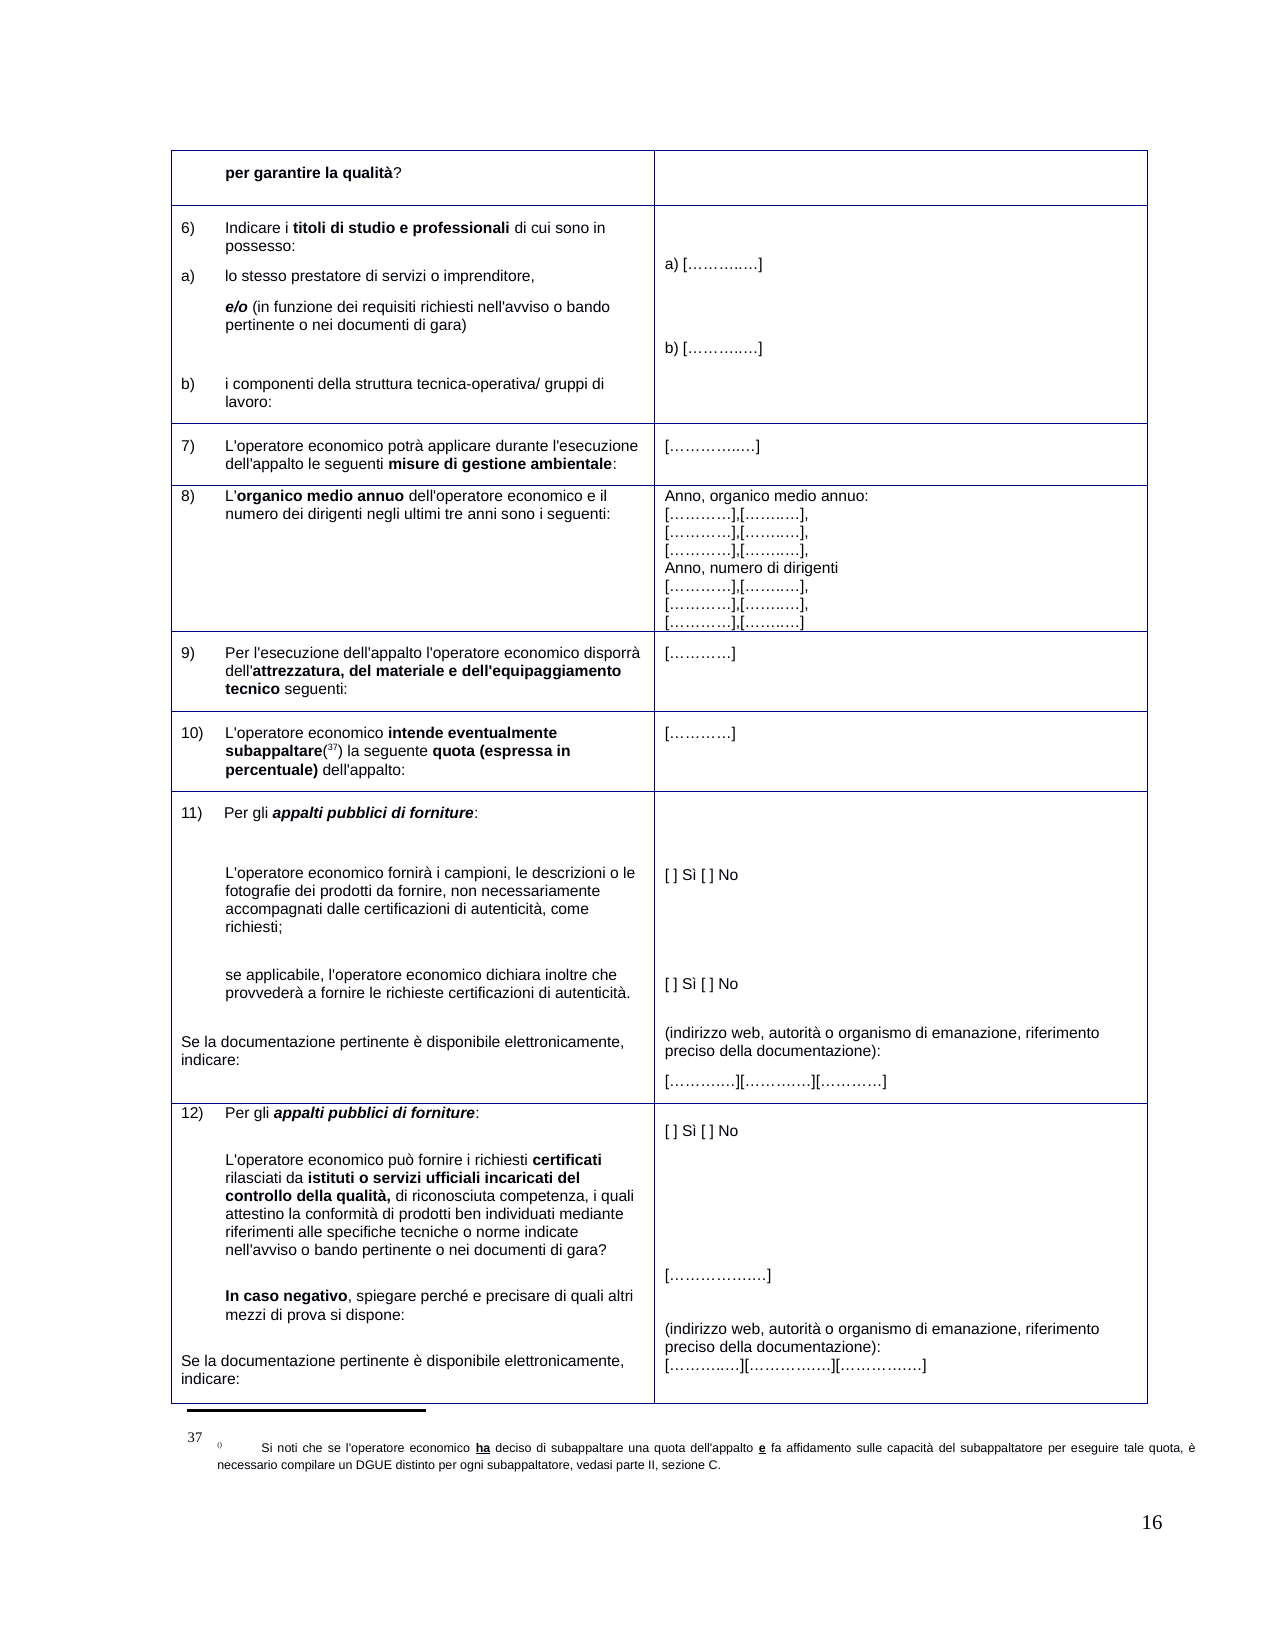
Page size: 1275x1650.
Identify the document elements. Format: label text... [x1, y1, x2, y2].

table_cell 9) Per l'esecuzione dell'appalto l'operatore economico disporrà dell'attrezzatura, del materiale e dell'equipaggiamento tecnico seguenti: [172, 632, 654, 711]
table_cell Anno, organico medio annuo: […………],[……..…], […………],[……..…], […………],[……..…], Anno, numero di dirigenti […………],[……..…], […………],[……..…], […………],[……..…] [655, 486, 1147, 631]
table_cell […………..…] [655, 424, 1147, 485]
table_cell per garantire la qualità? [172, 151, 654, 205]
table_cell 7) L'operatore economico potrà applicare durante l'esecuzione dell'appalto le seguenti misure di gestione ambientale: [172, 424, 654, 485]
table_cell […………] [655, 712, 1147, 791]
table_cell 10) L'operatore economico intende eventualmente subappaltare() la seguente quota (espressa in percentuale) dell'appalto: [172, 712, 654, 791]
table_cell 6) Indicare i titoli di studio e professionali di cui sono in possesso: a) lo stesso prestatore di servizi o imprenditore, e/o (in funzione dei requisiti richiesti nell'avviso o bando pertinente o nei documenti di gara) b) i componenti della struttura tecnica-operativa/ gruppi di lavoro: [172, 206, 654, 423]
table_cell 8) L'organico medio annuo dell'operatore economico e il numero dei dirigenti negli ultimi tre anni sono i seguenti: [172, 486, 654, 631]
table_cell 11) Per gli appalti pubblici di forniture: L'operatore economico fornirà i campioni, le descrizioni o le fotografie dei prodotti da fornire, non necessariamente accompagnati dalle certificazioni di autenticità, come richiesti; se applicabile, l'operatore economico dichiara inoltre che provvederà a fornire le richieste certificazioni di autenticità. Se la documentazione pertinente è disponibile elettronicamente, indicare: [172, 792, 654, 1102]
table_cell […………] [655, 632, 1147, 711]
table_cell [ ] Sì [ ] No […………….…] (indirizzo web, autorità o organismo di emanazione, riferimento preciso della documentazione): [………..…][………….…][………….…] [655, 1104, 1147, 1403]
table_cell [ ] Sì [ ] No [ ] Sì [ ] No (indirizzo web, autorità o organismo di emanazione, riferimento preciso della documentazione): [……….…][……….…][…………] [655, 792, 1147, 1102]
table_cell a) [………..…] b) [………..…] [655, 206, 1147, 423]
table_cell [655, 151, 1147, 205]
table_cell 12) Per gli appalti pubblici di forniture: L'operatore economico può fornire i richiesti certificati rilasciati da istituti o servizi ufficiali incaricati del controllo della qualità, di riconosciuta competenza, i quali attestino la conformità di prodotti ben individuati mediante riferimenti alle specifiche tecniche o norme indicate nell'avviso o bando pertinente o nei documenti di gara? In caso negativo, spiegare perché e precisare di quali altri mezzi di prova si dispone: Se la documentazione pertinente è disponibile elettronicamente, indicare: [172, 1104, 654, 1403]
